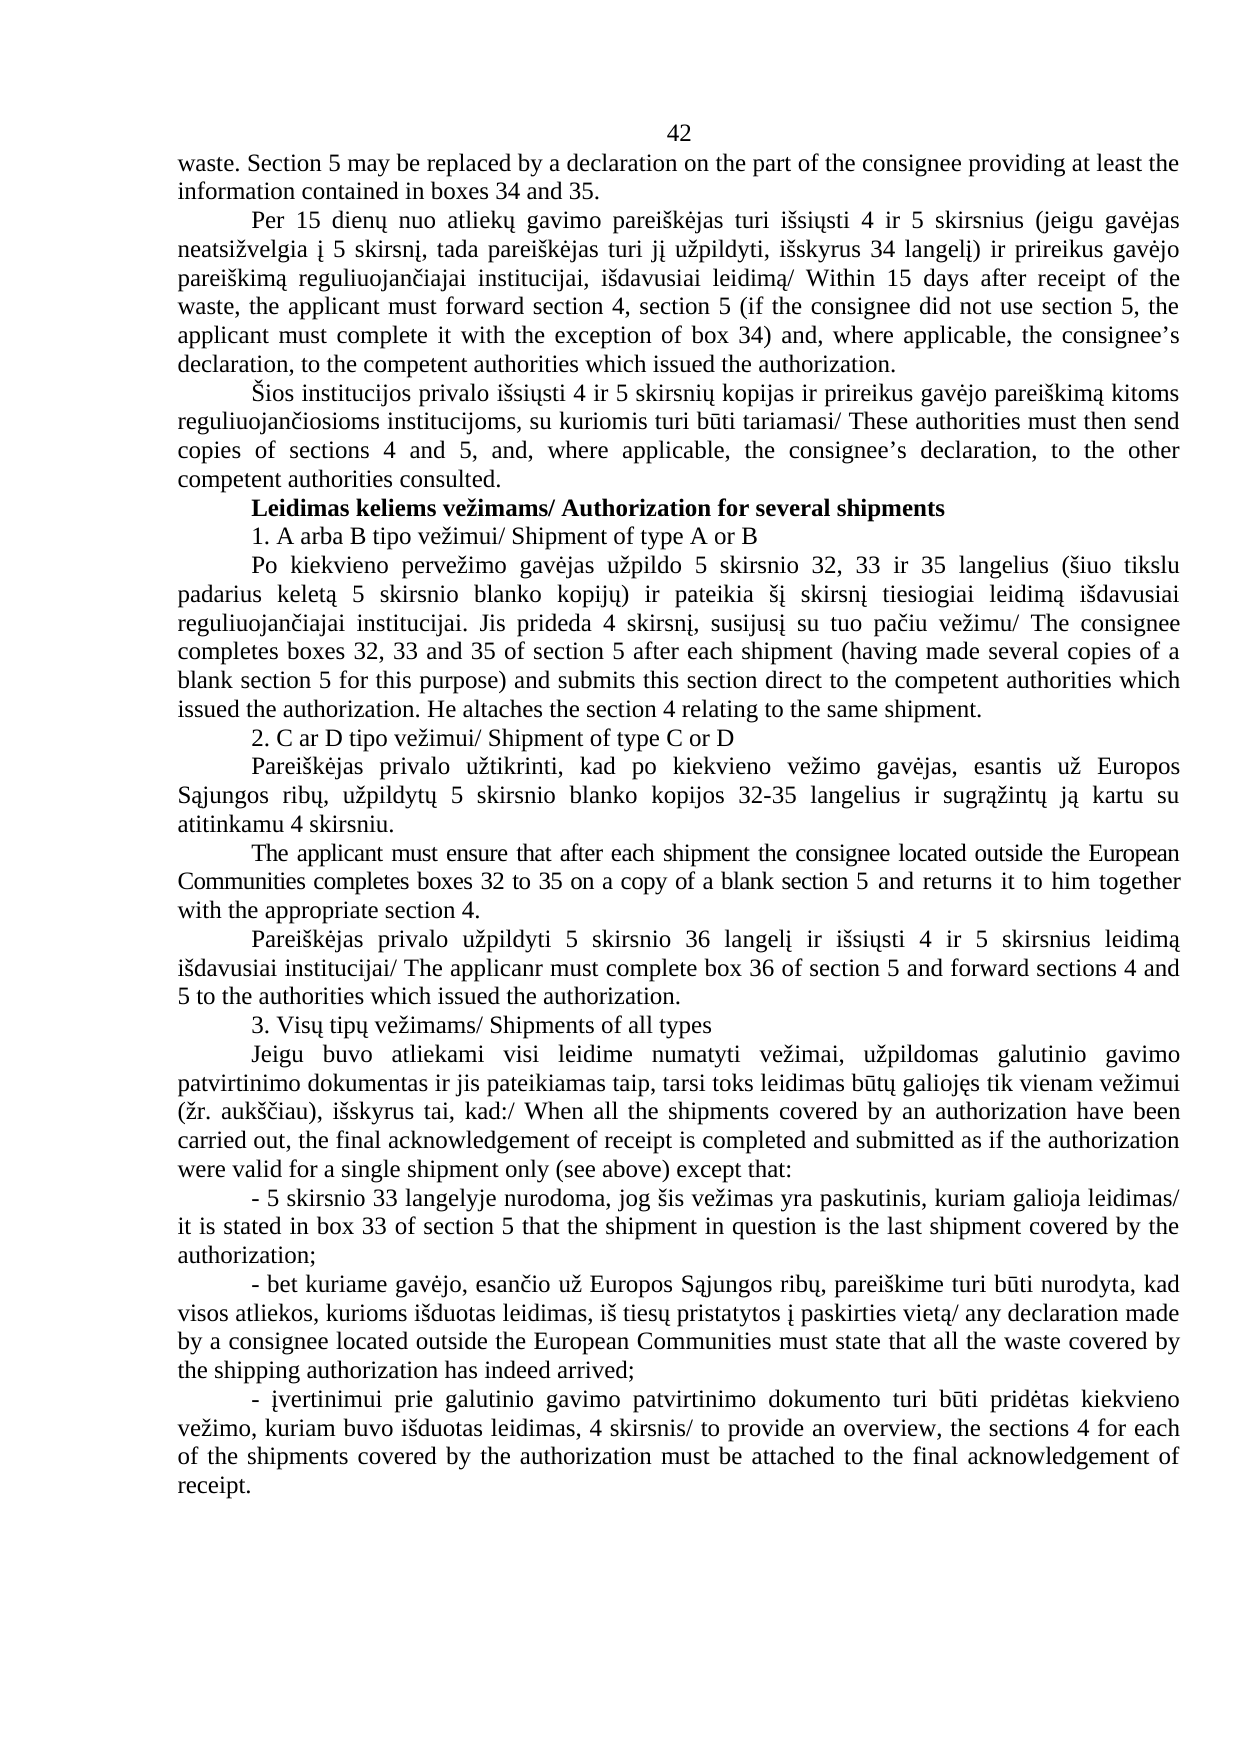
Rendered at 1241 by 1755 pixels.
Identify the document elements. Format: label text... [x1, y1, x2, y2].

text 2. C ar D tipo vežimui/ Shipment of type C or D [177, 723, 1181, 751]
text waste. Section 5 may be replaced by a declaration on the part of the consignee providing at least the information contained in boxes 34 and 35. [177, 148, 1181, 205]
text Jeigu buvo atliekami visi leidime numatyti vežimai, užpildomas galutinio gavimo patvirtinimo dokumentas ir jis pateikiamas taip, tarsi toks leidimas būtų galiojęs tik vienam vežimui (žr. aukščiau), išskyrus tai, kad:/ When all the shipments covered by an authorization have been carried out, the final acknowledgement of receipt is completed and submitted as if the authorization were valid for a single shipment only (see above) except that: [177, 1039, 1181, 1183]
text - bet kuriame gavėjo, esančio už Europos Sąjungos ribų, pareiškime turi būti nurodyta, kad visos atliekos, kurioms išduotas leidimas, iš tiesų pristatytos į paskirties vietą/ any declaration made by a consignee located outside the European Communities must state that all the waste covered by the shipping authorization has indeed arrived; [177, 1269, 1181, 1384]
text Šios institucijos privalo išsiųsti 4 ir 5 skirsnių kopijas ir prireikus gavėjo pareiškimą kitoms reguliuojančiosioms institucijoms, su kuriomis turi būti tariamasi/ These authorities must then send copies of sections 4 and 5, and, where applicable, the consignee’s declaration, to the other competent authorities consulted. [177, 378, 1181, 493]
text Per 15 dienų nuo atliekų gavimo pareiškėjas turi išsiųsti 4 ir 5 skirsnius (jeigu gavėjas neatsižvelgia į 5 skirsnį, tada pareiškėjas turi jį užpildyti, išskyrus 34 langelį) ir prireikus gavėjo pareiškimą reguliuojančiajai institucijai, išdavusiai leidimą/ Within 15 days after receipt of the waste, the applicant must forward section 4, section 5 (if the consignee did not use section 5, the applicant must complete it with the exception of box 34) and, where applicable, the consignee’s declaration, to the competent authorities which issued the authorization. [177, 205, 1181, 378]
text Pareiškėjas privalo užtikrinti, kad po kiekvieno vežimo gavėjas, esantis už Europos Sąjungos ribų, užpildytų 5 skirsnio blanko kopijos 32-35 langelius ir sugrąžintų ją kartu su atitinkamu 4 skirsniu. [177, 751, 1181, 838]
text Pareiškėjas privalo užpildyti 5 skirsnio 36 langelį ir išsiųsti 4 ir 5 skirsnius leidimą išdavusiai institucijai/ The applicanr must complete box 36 of section 5 and forward sections 4 and 5 to the authorities which issued the authorization. [177, 924, 1181, 1010]
text Po kiekvieno pervežimo gavėjas užpildo 5 skirsnio 32, 33 ir 35 langelius (šiuo tikslu padarius keletą 5 skirsnio blanko kopijų) ir pateikia šį skirsnį tiesiogiai leidimą išdavusiai reguliuojančiajai institucijai. Jis prideda 4 skirsnį, susijusį su tuo pačiu vežimu/ The consignee completes boxes 32, 33 and 35 of section 5 after each shipment (having made several copies of a blank section 5 for this purpose) and submits this section direct to the competent authorities which issued the authorization. He altaches the section 4 relating to the same shipment. [177, 550, 1181, 723]
text - 5 skirsnio 33 langelyje nurodoma, jog šis vežimas yra paskutinis, kuriam galioja leidimas/ it is stated in box 33 of section 5 that the shipment in question is the last shipment covered by the authorization; [177, 1183, 1181, 1269]
text 1. A arba B tipo vežimui/ Shipment of type A or B [177, 521, 1181, 550]
text The applicant must ensure that after each shipment the consignee located outside the European Communities completes boxes 32 to 35 on a copy of a blank section 5 and returns it to him together with the appropriate section 4. [177, 838, 1181, 924]
text - įvertinimui prie galutinio gavimo patvirtinimo dokumento turi būti pridėtas kiekvieno vežimo, kuriam buvo išduotas leidimas, 4 skirsnis/ to provide an overview, the sections 4 for each of the shipments covered by the authorization must be attached to the final acknowledgement of receipt. [177, 1384, 1181, 1499]
text 3. Visų tipų vežimams/ Shipments of all types [177, 1010, 1181, 1039]
text Leidimas keliems vežimams/ Authorization for several shipments [177, 493, 1181, 521]
